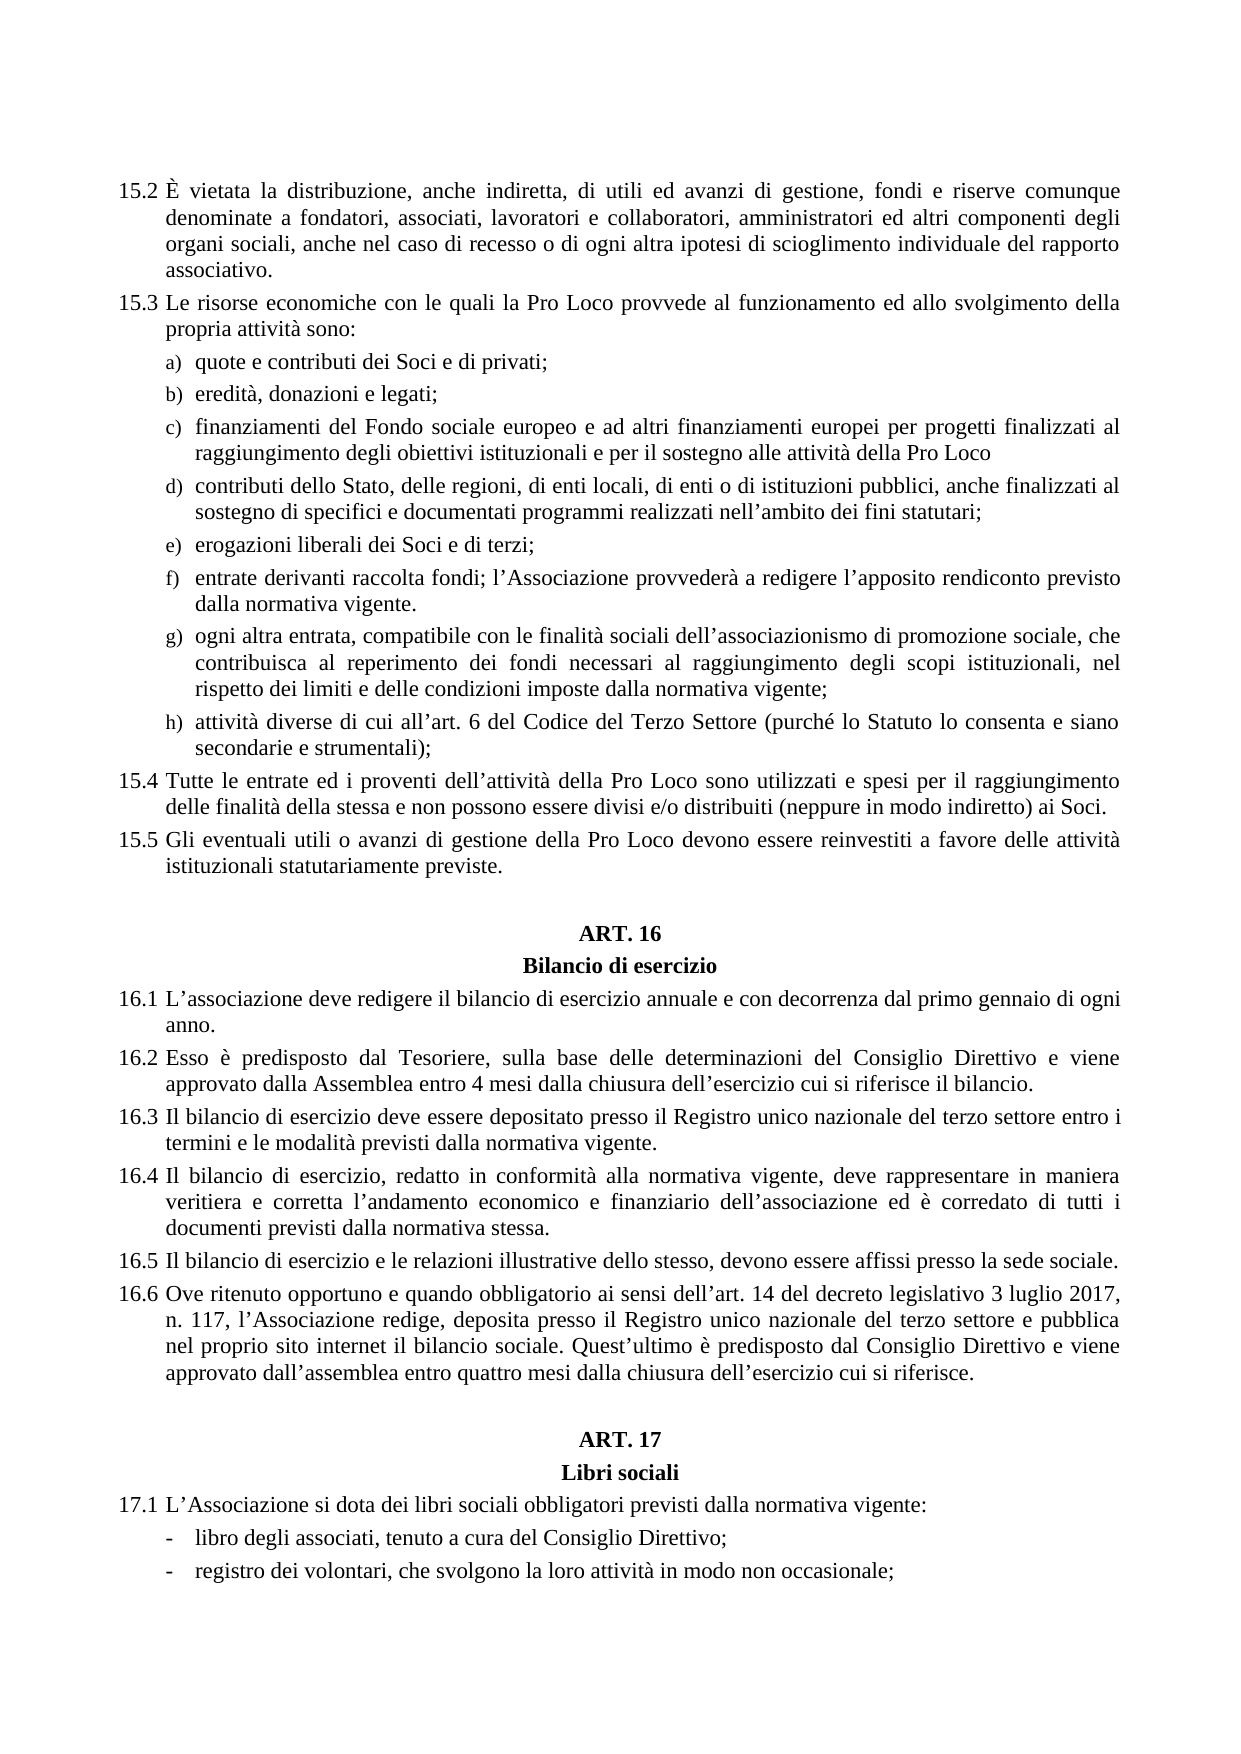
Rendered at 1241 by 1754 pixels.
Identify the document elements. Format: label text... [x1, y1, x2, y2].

list quote e contributi dei Soci e di privati; [165, 348, 1122, 374]
text 16.2 Esso è predisposto dal Tesoriere, sulla base delle determinazioni del Consiglio Direttivo e viene approvato dalla Assemblea entro 4 mesi dalla chiusura dell’esercizio cui si riferisce il bilancio. [118, 1044, 1122, 1097]
list eredità, donazioni e legati; [165, 380, 1122, 407]
text - libro degli associati, tenuto a cura del Consiglio Direttivo; [165, 1524, 1122, 1551]
text Libri sociali [118, 1459, 1122, 1485]
text 15.2 È vietata la distribuzione, anche indiretta, di utili ed avanzi di gestione, fondi e riserve comunque denominate a fondatori, associati, lavoratori e collaboratori, amministratori ed altri componenti degli organi sociali, anche nel caso di recesso o di ogni altra ipotesi di scioglimento individuale del rapporto associativo. [118, 177, 1122, 283]
text 16.1 L’associazione deve redigere il bilancio di esercizio annuale e con decorrenza dal primo gennaio di ogni anno. [118, 985, 1122, 1038]
text 16.6 Ove ritenuto opportuno e quando obbligatorio ai sensi dell’art. 14 del decreto legislativo 3 luglio 2017, n. 117, l’Associazione redige, deposita presso il Registro unico nazionale del terzo settore e pubblica nel proprio sito internet il bilancio sociale. Quest’ultimo è predisposto dal Consiglio Direttivo e viene approvato dall’assemblea entro quattro mesi dalla chiusura dell’esercizio cui si riferisce. [118, 1280, 1122, 1385]
text - registro dei volontari, che svolgono la loro attività in modo non occasionale; [165, 1557, 1122, 1583]
list erogazioni liberali dei Soci e di terzi; [165, 531, 1122, 557]
list entrate derivanti raccolta fondi; l’Associazione provvederà a redigere l’apposito rendiconto previsto dalla normativa vigente. [165, 563, 1122, 616]
text 15.5 Gli eventuali utili o avanzi di gestione della Pro Loco devono essere reinvestiti a favore delle attività istituzionali statutariamente previste. [118, 826, 1122, 878]
list contributi dello Stato, delle regioni, di enti locali, di enti o di istituzioni pubblici, anche finalizzati al sostegno di specifici e documentati programmi realizzati nell’ambito dei fini statutari; [165, 472, 1122, 525]
list attività diverse di cui all’art. 6 del Codice del Terzo Settore (purché lo Statuto lo consenta e siano secondarie e strumentali); [165, 708, 1122, 761]
text 16.4 Il bilancio di esercizio, redatto in conformità alla normativa vigente, deve rappresentare in maniera veritiera e corretta l’andamento economico e finanziario dell’associazione ed è corredato di tutti i documenti previsti dalla normativa stessa. [118, 1162, 1122, 1241]
text ART. 17 [118, 1426, 1122, 1453]
list ogni altra entrata, compatibile con le finalità sociali dell’associazionismo di promozione sociale, che contribuisca al reperimento dei fondi necessari al raggiungimento degli scopi istituzionali, nel rispetto dei limiti e delle condizioni imposte dalla normativa vigente; [165, 622, 1122, 702]
text 15.4 Tutte le entrate ed i proventi dell’attività della Pro Loco sono utilizzati e spesi per il raggiungimento delle finalità della stessa e non possono essere divisi e/o distribuiti (neppure in modo indiretto) ai Soci. [118, 767, 1122, 819]
text 16.3 Il bilancio di esercizio deve essere depositato presso il Registro unico nazionale del terzo settore entro i termini e le modalità previsti dalla normativa vigente. [118, 1103, 1122, 1156]
text 15.3 Le risorse economiche con le quali la Pro Loco provvede al funzionamento ed allo svolgimento della propria attività sono: [118, 289, 1122, 342]
list finanziamenti del Fondo sociale europeo e ad altri finanziamenti europei per progetti finalizzati al raggiungimento degli obiettivi istituzionali e per il sostegno alle attività della Pro Loco [165, 413, 1122, 466]
text 17.1 L’Associazione si dota dei libri sociali obbligatori previsti dalla normativa vigente: [118, 1492, 1122, 1518]
text 16.5 Il bilancio di esercizio e le relazioni illustrative dello stesso, devono essere affissi presso la sede sociale. [118, 1247, 1122, 1273]
text ART. 16 [118, 920, 1122, 946]
text Bilancio di esercizio [118, 952, 1122, 979]
